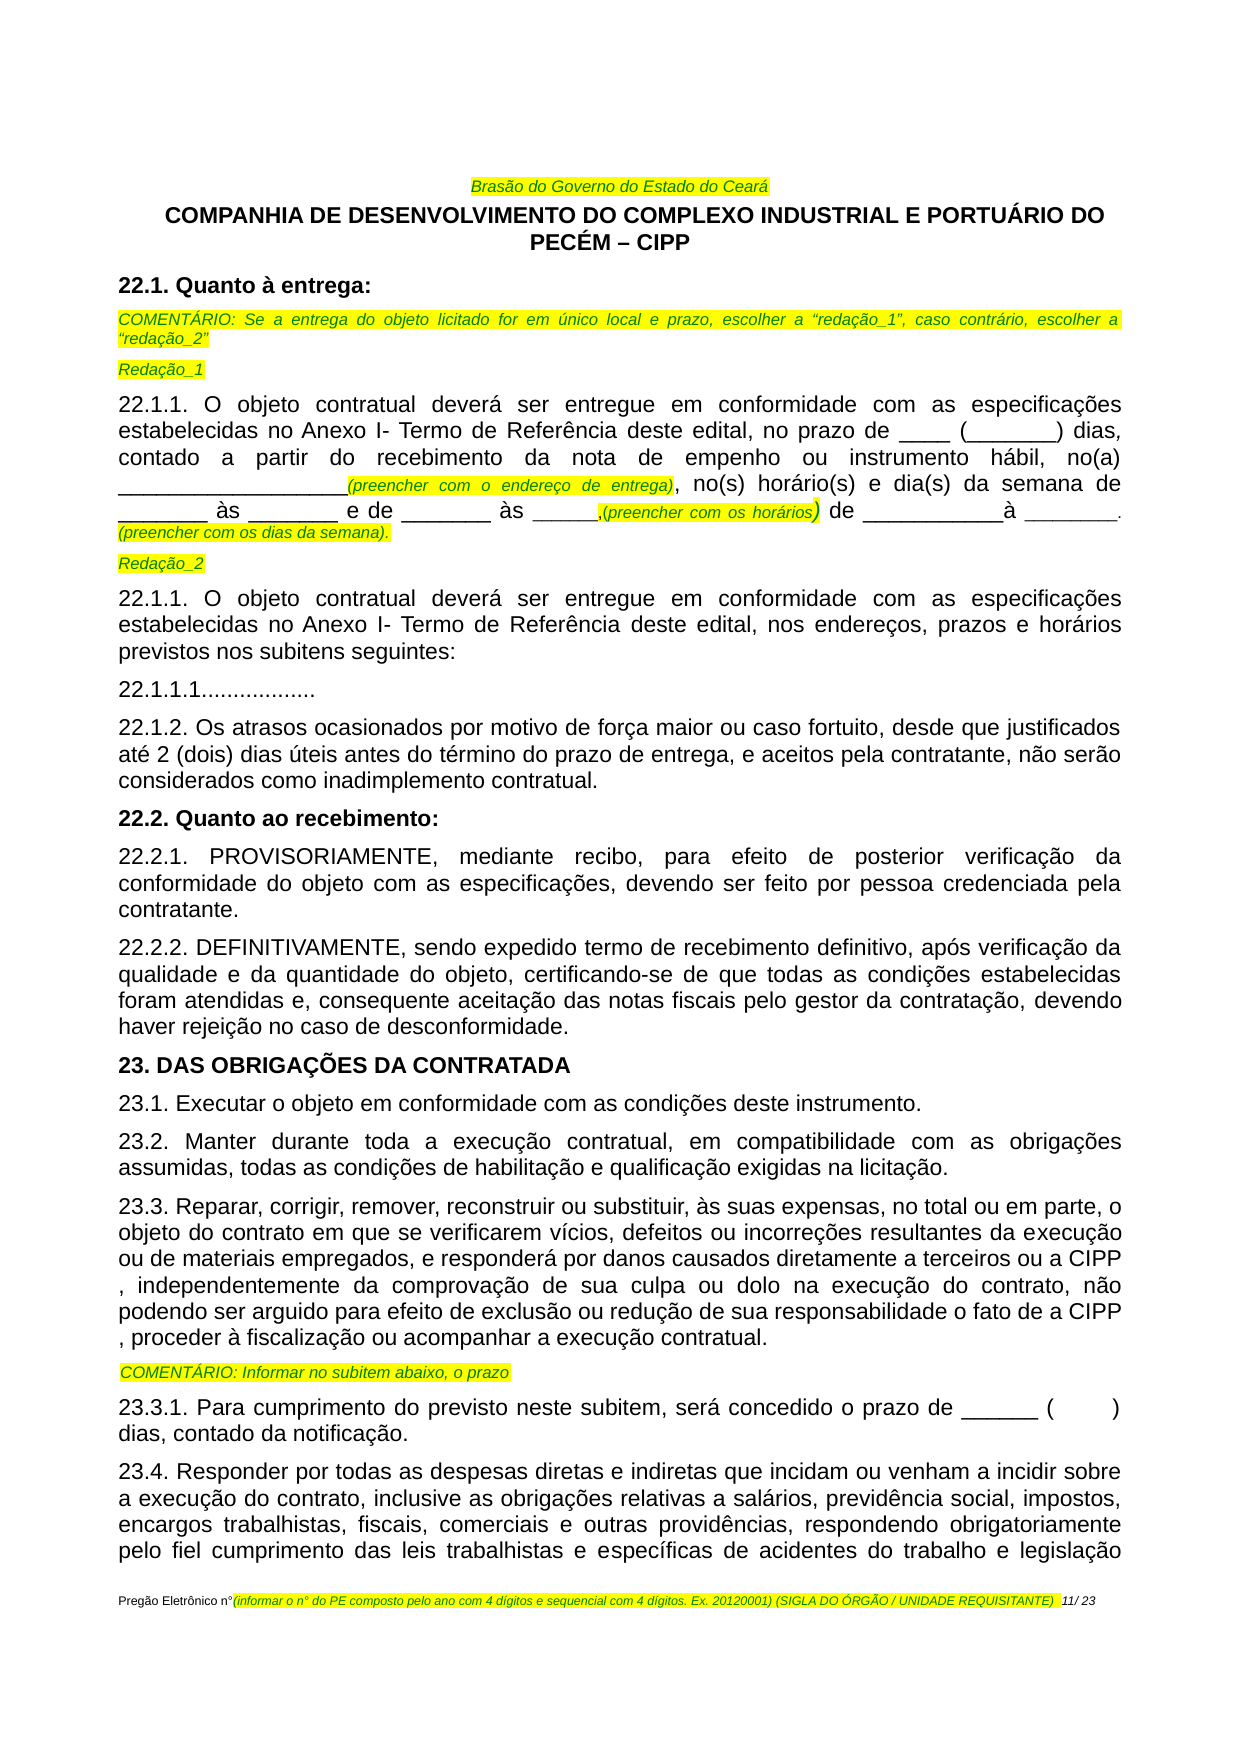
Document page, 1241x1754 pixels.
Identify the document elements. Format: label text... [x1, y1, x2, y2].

text 22.1. Quanto à entrega: [118, 272, 1122, 298]
text 22.2.2. DEFINITIVAMENTE, sendo expedido termo de recebimento definitivo, após verificação da qualidade e da quantidade do objeto, certificando-se de que todas as condições estabelecidas foram atendidas e, consequente aceitação das notas fiscais pelo gestor da contratação, devendo haver rejeição no caso de desconformidade. [118, 934, 1122, 1040]
text 22.2. Quanto ao recebimento: [118, 805, 1122, 831]
text Redação_1 [118, 360, 1122, 379]
text COMENTÁRIO: Se a entrega do objeto licitado for em único local e prazo, escolher a “redação_1”, caso contrário, escolher a “redação_2” [118, 310, 1122, 348]
text 23.4. Responder por todas as despesas diretas e indiretas que incidam ou venham a incidir sobre a execução do contrato, inclusive as obrigações relativas a salários, previdência social, impostos, encargos trabalhistas, fiscais, comerciais e outras providências, respondendo obrigatoriamente pelo fiel cumprimento das leis trabalhistas e específicas de acidentes do trabalho e legislação [118, 1458, 1122, 1564]
text 22.1.1.1.................. [118, 676, 1122, 702]
text 22.1.1. O objeto contratual deverá ser entregue em conformidade com as especificações estabelecidas no Anexo I- Termo de Referência deste edital, nos endereços, prazos e horários previstos nos subitens seguintes: [118, 585, 1122, 664]
text 23.2. Manter durante toda a execução contratual, em compatibilidade com as obrigações assumidas, todas as condições de habilitação e qualificação exigidas na licitação. [118, 1128, 1122, 1181]
text COMENTÁRIO: Informar no subitem abaixo, o prazo [120, 1363, 1122, 1382]
text 22.2.1. PROVISORIAMENTE, mediante recibo, para efeito de posterior verificação da conformidade do objeto com as especificações, devendo ser feito por pessoa credenciada pela contratante. [118, 843, 1122, 922]
text 23. DAS OBRIGAÇÕES DA CONTRATADA [118, 1052, 1122, 1078]
text 23.3.1. Para cumprimento do previsto neste subitem, será concedido o prazo de ______ ( ) dias, contado da notificação. [118, 1394, 1122, 1446]
text 23.3. Reparar, corrigir, remover, reconstruir ou substituir, às suas expensas, no total ou em parte, o objeto do contrato em que se verificarem vícios, defeitos ou incorreções resultantes da execução ou de materiais empregados, e responderá por danos causados diretamente a terceiros ou a CIPP , independentemente da comprovação de sua culpa ou dolo na execução do contrato, não podendo ser arguido para efeito de exclusão ou redução de sua responsabilidade o fato de a CIPP , proceder à fiscalização ou acompanhar a execução contratual. [118, 1193, 1122, 1351]
text 22.1.2. Os atrasos ocasionados por motivo de força maior ou caso fortuito, desde que justificados até 2 (dois) dias úteis antes do término do prazo de entrega, e aceitos pela contratante, não serão considerados como inadimplemento contratual. [118, 714, 1122, 793]
text 23.1. Executar o objeto em conformidade com as condições deste instrumento. [118, 1090, 1122, 1116]
text 22.1.1. O objeto contratual deverá ser entregue em conformidade com as especificações estabelecidas no Anexo I- Termo de Referência deste edital, no prazo de ____ (_______) dias, contado a partir do recebimento da nota de empenho ou instrumento hábil, no(a) __________________(preencher com o endereço de entrega), no(s) horário(s) e dia(s) da semana de _______ às _______ e de _______ às _______,(preencher com os horários) de ___________à __________.(preencher com os dias da semana). [118, 391, 1122, 542]
text Redação_2 [118, 554, 1122, 573]
